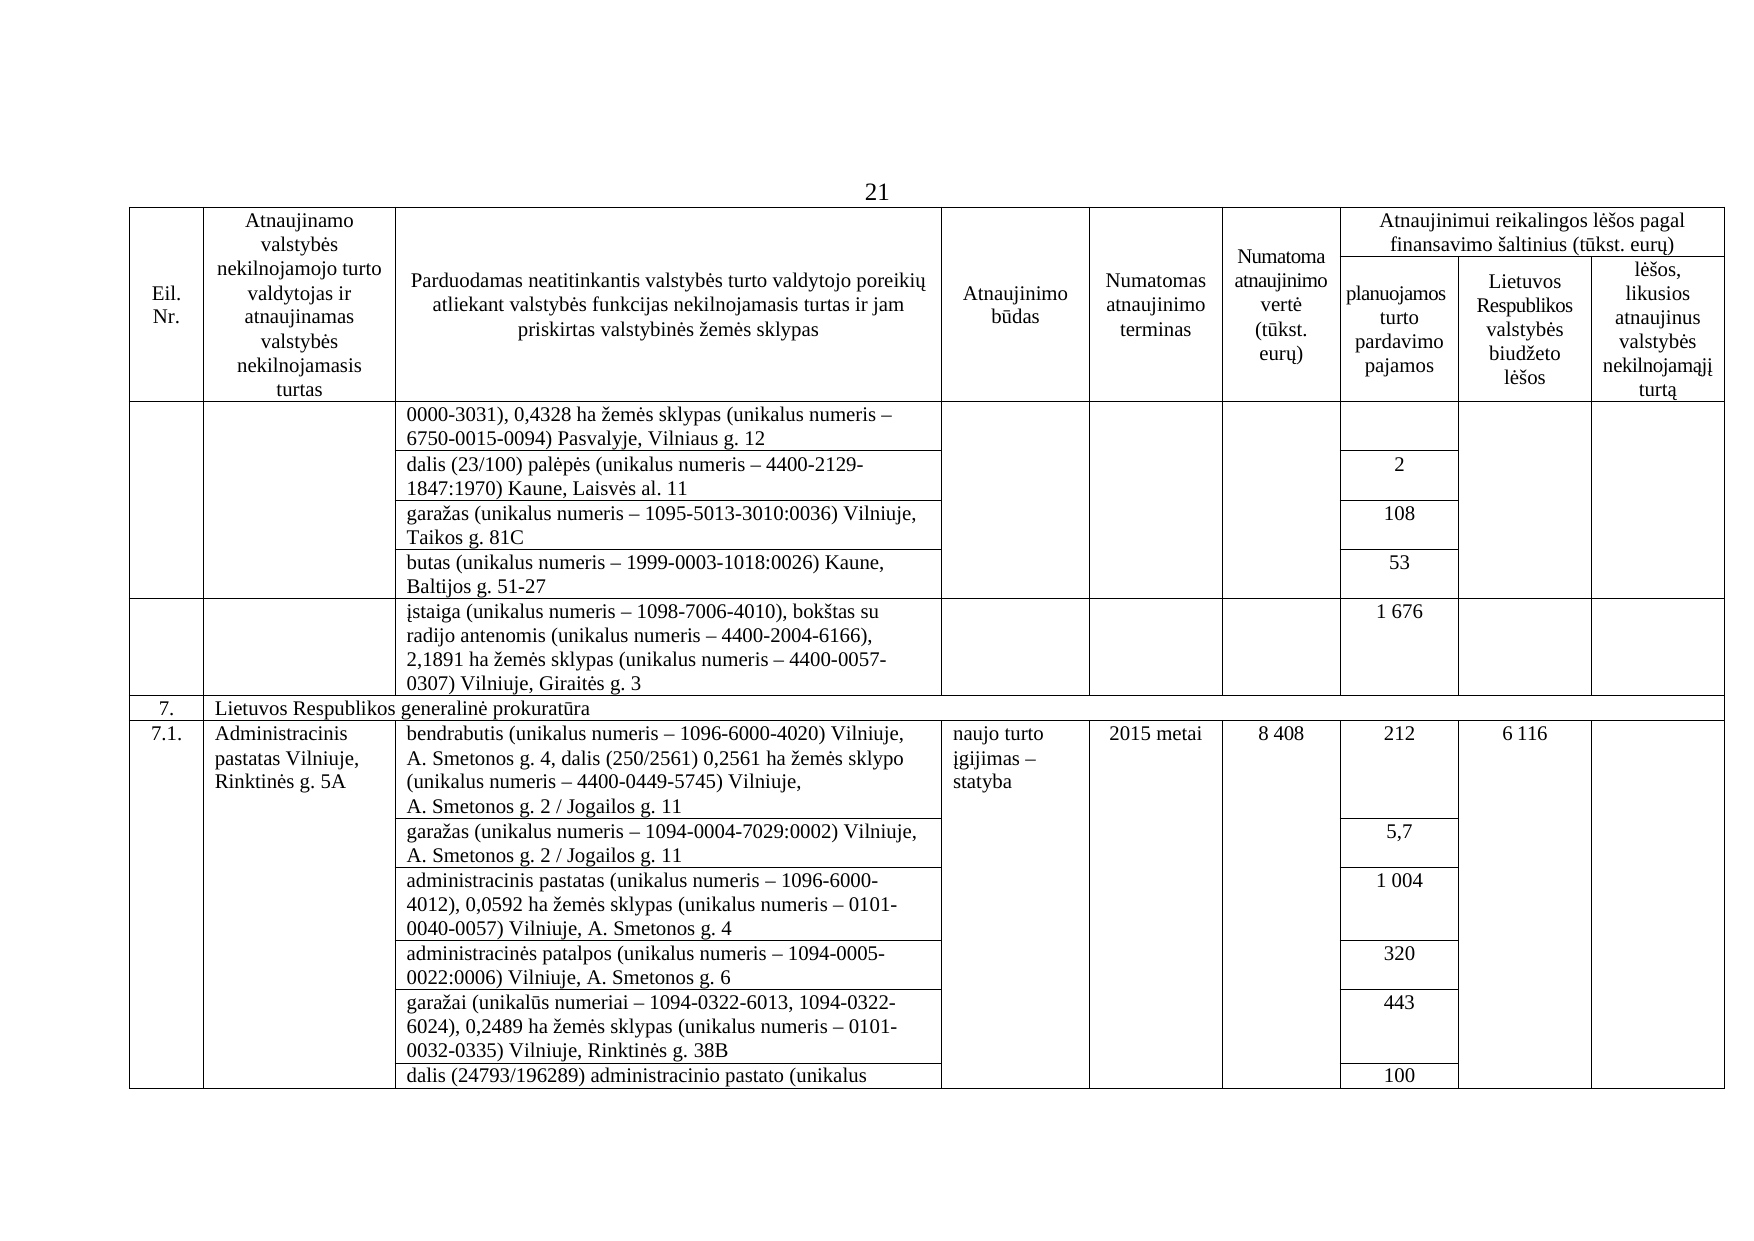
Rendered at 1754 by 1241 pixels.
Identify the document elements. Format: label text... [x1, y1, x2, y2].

table_cell planuojamos turto pardavimo pajamos [1341, 257, 1458, 401]
table_cell 1 676 [1341, 599, 1458, 695]
table_cell 6 116 [1459, 721, 1591, 1087]
table_cell 212 [1341, 721, 1458, 818]
table_cell administracinis pastatas (unikalus numeris – 1096-6000-4012), 0,0592 ha žemės sklypas (unikalus numeris – 0101-0040-0057) Vilniuje, A. Smetonos g. 4 [396, 868, 941, 940]
table_cell [1223, 599, 1340, 695]
table_cell garažai (unikalūs numeriai – 1094-0322-6013, 1094-0322-6024), 0,2489 ha žemės sklypas (unikalus numeris – 0101-0032-0335) Vilniuje, Rinktinės g. 38B [396, 990, 941, 1062]
table_cell naujo turto įgijimas – statyba [942, 721, 1089, 1087]
table_cell 100 [1341, 1064, 1458, 1087]
table_header Eil. Nr. [130, 208, 203, 401]
table_cell [1090, 599, 1222, 695]
table_header Atnaujinamo valstybės nekilnojamojo turto valdytojas ir atnaujinamas valstybės nekilnojamasis turtas [204, 208, 395, 401]
table_cell garažas (unikalus numeris – 1094-0004-7029:0002) Vilniuje, A. Smetonos g. 2 / Jogailos g. 11 [396, 819, 941, 867]
table_cell [1459, 402, 1591, 598]
table_header Atnaujinimui reikalingos lėšos pagal finansavimo šaltinius (tūkst. eurų) [1341, 208, 1724, 256]
table_cell [204, 599, 395, 695]
table_header Parduodamas neatitinkantis valstybės turto valdytojo poreikių atliekant valstybės funkcijas nekilnojamasis turtas ir jam priskirtas valstybinės žemės sklypas [396, 208, 941, 401]
table_cell [130, 599, 203, 695]
table_header Atnaujinimo būdas [942, 208, 1089, 401]
table_cell [942, 599, 1089, 695]
table_cell bendrabutis (unikalus numeris – 1096-6000-4020) Vilniuje, A. Smetonos g. 4, dalis (250/2561) 0,2561 ha žemės sklypo (unikalus numeris – 4400-0449-5745) Vilniuje, A. Smetonos g. 2 / Jogailos g. 11 [396, 721, 941, 818]
table_cell įstaiga (unikalus numeris – 1098-7006-4010), bokštas su radijo antenomis (unikalus numeris – 4400-2004-6166), 2,1891 ha žemės sklypas (unikalus numeris – 4400-0057-0307) Vilniuje, Giraitės g. 3 [396, 599, 941, 695]
table_cell dalis (24793/196289) administracinio pastato (unikalus [396, 1064, 941, 1087]
table_cell 0000-3031), 0,4328 ha žemės sklypas (unikalus numeris – 6750-0015-0094) Pasvalyje, Vilniaus g. 12 [396, 402, 941, 450]
table_cell [1223, 402, 1340, 598]
table_cell Administracinis pastatas Vilniuje, Rinktinės g. 5A [204, 721, 395, 1087]
table_cell 443 [1341, 990, 1458, 1062]
table_header Numatoma atnaujinimo vertė (tūkst. eurų) [1223, 208, 1340, 401]
table_cell garažas (unikalus numeris – 1095-5013-3010:0036) Vilniuje, Taikos g. 81C [396, 501, 941, 549]
table_header Numatomas atnaujinimo terminas [1090, 208, 1222, 401]
table_cell butas (unikalus numeris – 1999-0003-1018:0026) Kaune, Baltijos g. 51-27 [396, 550, 941, 598]
table_cell [1592, 402, 1724, 598]
table_cell [1459, 599, 1591, 695]
table_cell [204, 402, 395, 598]
table_cell [1341, 402, 1458, 450]
table_cell [1592, 599, 1724, 695]
table_cell [1090, 402, 1222, 598]
table_cell 7.1. [130, 721, 203, 1087]
table_cell dalis (23/100) palėpės (unikalus numeris – 4400-2129-1847:1970) Kaune, Laisvės al. 11 [396, 451, 941, 499]
table_cell [1592, 721, 1724, 1087]
table_cell 5,7 [1341, 819, 1458, 867]
table_cell administracinės patalpos (unikalus numeris – 1094-0005-0022:0006) Vilniuje, A. Smetonos g. 6 [396, 941, 941, 989]
table_cell Lietuvos Respublikos generalinė prokuratūra [204, 696, 1724, 720]
table_cell 2015 metai [1090, 721, 1222, 1087]
table_cell Lietuvos Respublikos valstybės biudžeto lėšos [1459, 257, 1591, 401]
table_cell 1 004 [1341, 868, 1458, 940]
table_cell 7. [130, 696, 203, 720]
table_cell [130, 402, 203, 598]
table_cell 8 408 [1223, 721, 1340, 1087]
table_cell [942, 402, 1089, 598]
table_cell 320 [1341, 941, 1458, 989]
table_cell 2 [1341, 451, 1458, 499]
table_cell lėšos, likusios atnaujinus valstybės nekilnojamąjį turtą [1592, 257, 1724, 401]
table_cell 108 [1341, 501, 1458, 549]
table_cell 53 [1341, 550, 1458, 598]
